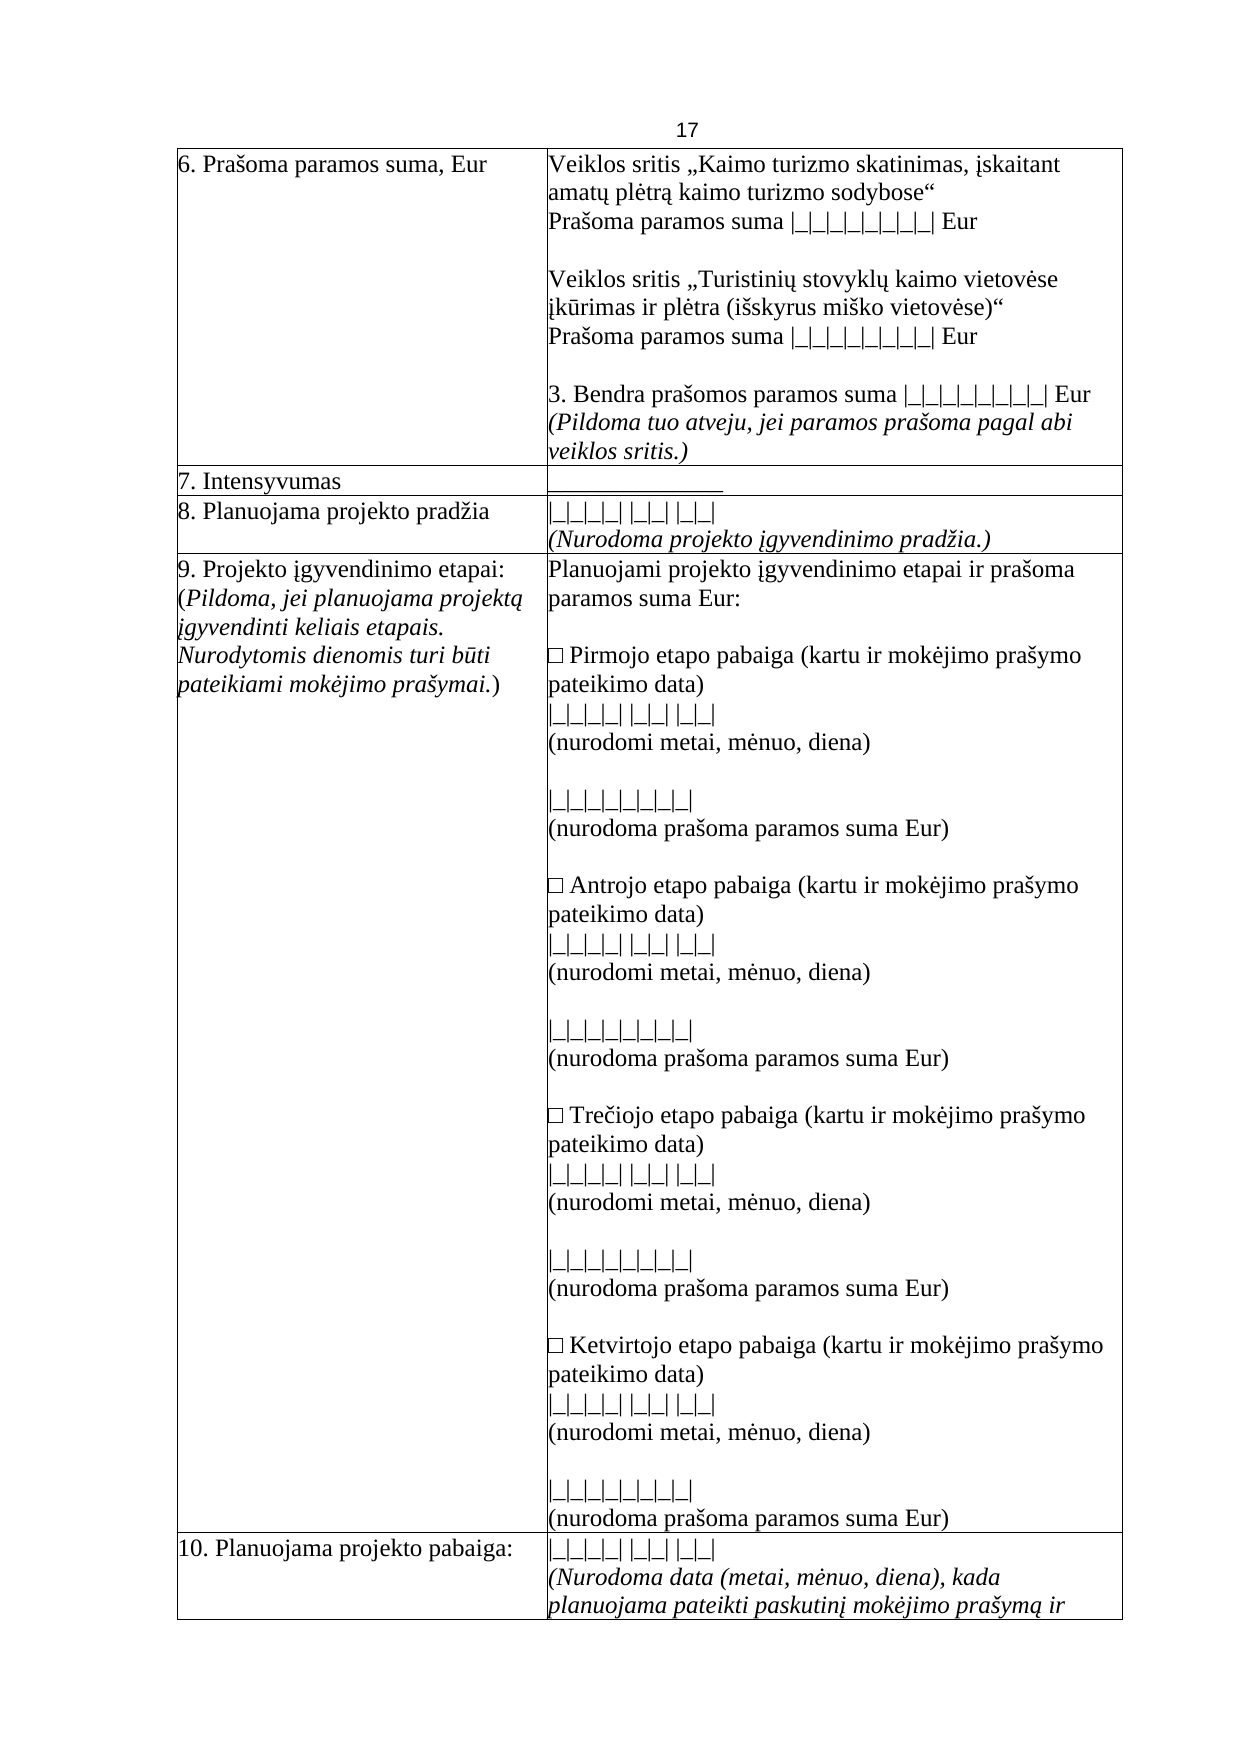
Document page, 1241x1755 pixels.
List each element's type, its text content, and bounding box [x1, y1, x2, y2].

table_cell Veiklos sritis „Kaimo turizmo skatinimas, įskaitant amatų plėtrą kaimo turizmo sodybose“ Prašoma paramos suma |_|_|_|_|_|_|_|_| Eur Veiklos sritis „Turistinių stovyklų kaimo vietovėse įkūrimas ir plėtra (išskyrus miško vietovėse)“ Prašoma paramos suma |_|_|_|_|_|_|_|_| Eur 3. Bendra prašomos paramos suma |_|_|_|_|_|_|_|_| Eur (Pildoma tuo atveju, jei paramos prašoma pagal abi veiklos sritis.) [548, 149, 1122, 465]
table_cell 9. Projekto įgyvendinimo etapai: (Pildoma, jei planuojama projektą įgyvendinti keliais etapais. Nurodytomis dienomis turi būti pateikiami mokėjimo prašymai.) [178, 554, 547, 1532]
table_cell 8. Planuojama projekto pradžia [178, 496, 547, 553]
table_cell Planuojami projekto įgyvendinimo etapai ir prašoma paramos suma Eur: □ Pirmojo etapo pabaiga (kartu ir mokėjimo prašymo pateikimo data) |_|_|_|_| |_|_| |_|_| (nurodomi metai, mėnuo, diena) |_|_|_|_|_|_|_|_| (nurodoma prašoma paramos suma Eur) □ Antrojo etapo pabaiga (kartu ir mokėjimo prašymo pateikimo data) |_|_|_|_| |_|_| |_|_| (nurodomi metai, mėnuo, diena) |_|_|_|_|_|_|_|_| (nurodoma prašoma paramos suma Eur) □ Trečiojo etapo pabaiga (kartu ir mokėjimo prašymo pateikimo data) |_|_|_|_| |_|_| |_|_| (nurodomi metai, mėnuo, diena) |_|_|_|_|_|_|_|_| (nurodoma prašoma paramos suma Eur) □ Ketvirtojo etapo pabaiga (kartu ir mokėjimo prašymo pateikimo data) |_|_|_|_| |_|_| |_|_| (nurodomi metai, mėnuo, diena) |_|_|_|_|_|_|_|_| (nurodoma prašoma paramos suma Eur) [548, 554, 1122, 1532]
table_cell 7. Intensyvumas [178, 466, 547, 495]
table_cell |_|_|_|_| |_|_| |_|_| (Nurodoma projekto įgyvendinimo pradžia.) [548, 496, 1122, 553]
table_cell |_|_|_|_| |_|_| |_|_| (Nurodoma data (metai, mėnuo, diena), kada planuojama pateikti paskutinį mokėjimo prašymą ir [548, 1533, 1122, 1619]
table_cell ______________ [548, 466, 1122, 495]
table_cell 6. Prašoma paramos suma, Eur [178, 149, 547, 465]
table_cell 10. Planuojama projekto pabaiga: [178, 1533, 547, 1619]
